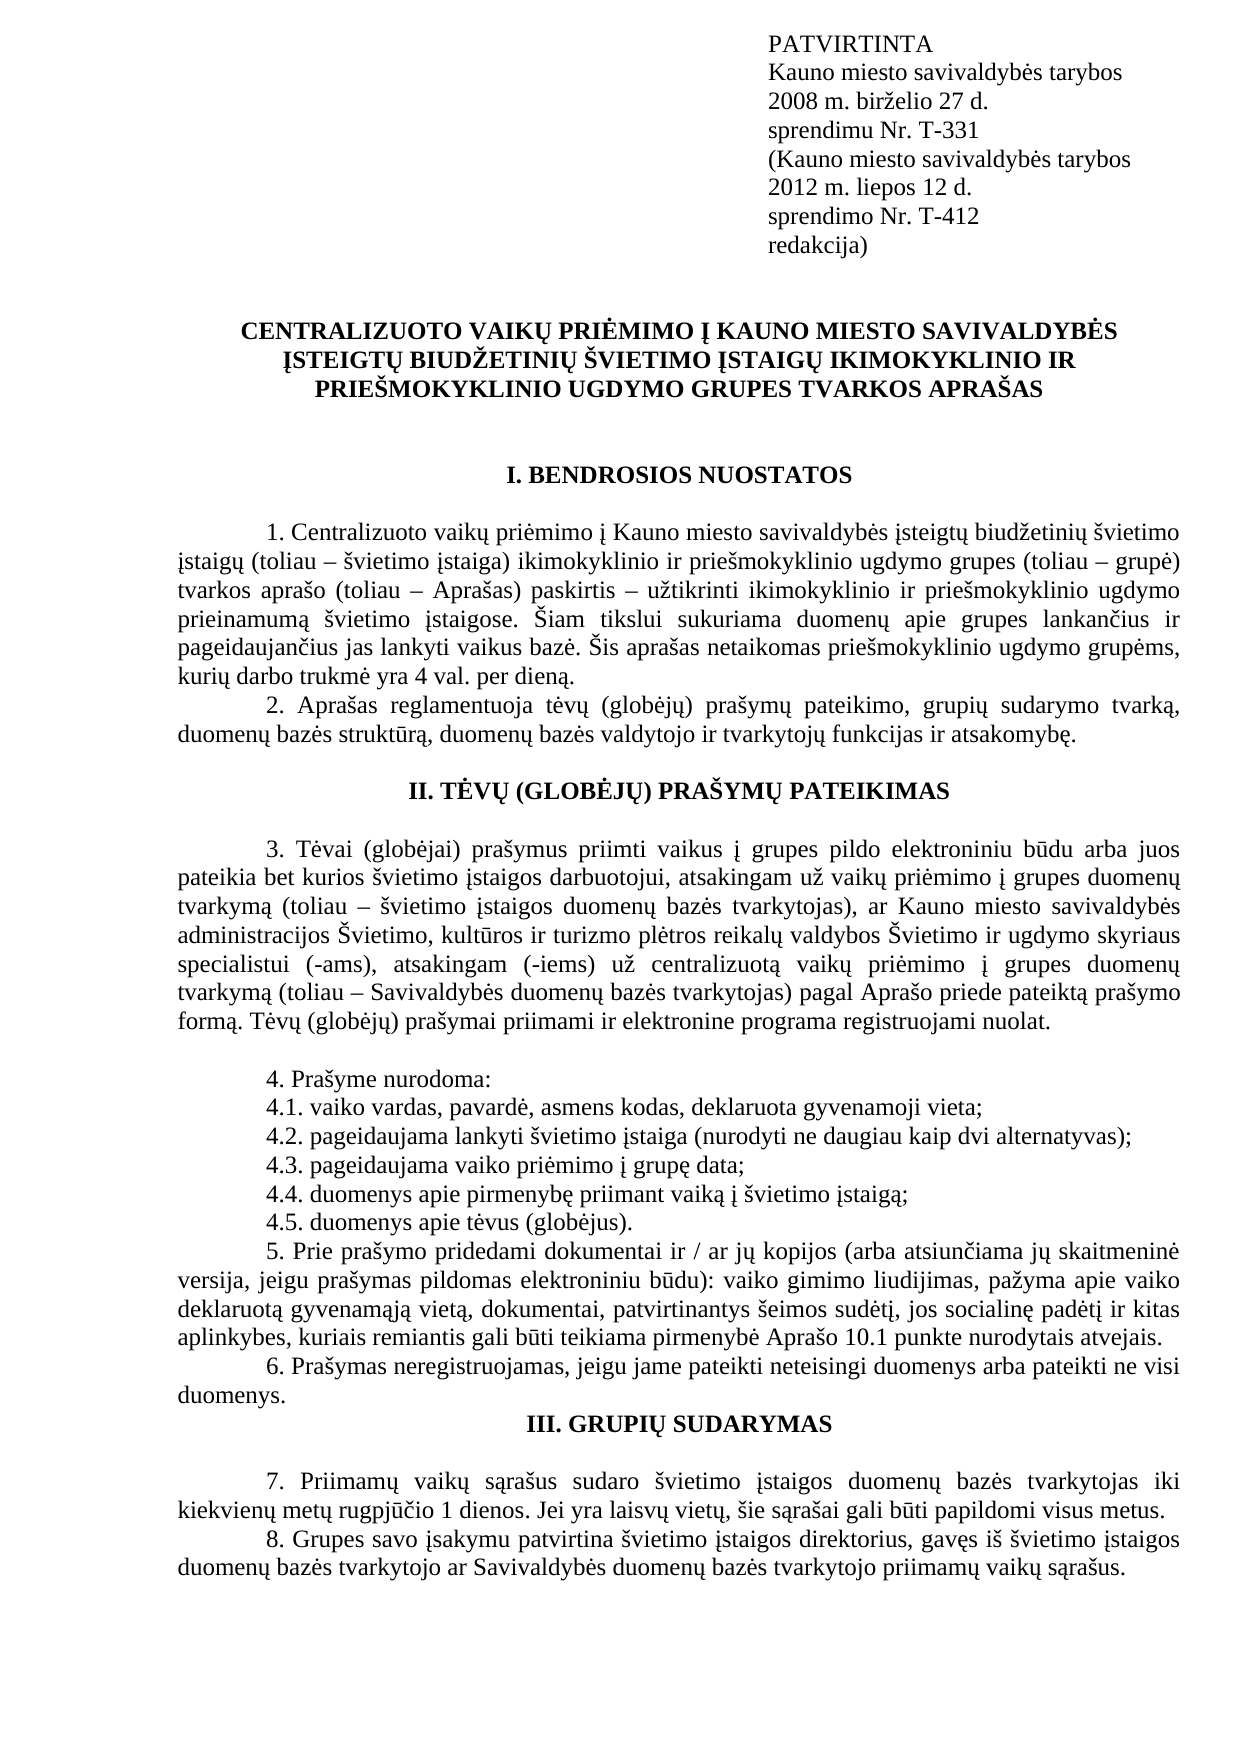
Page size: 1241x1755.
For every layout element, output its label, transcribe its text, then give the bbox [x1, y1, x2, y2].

text 3. Tėvai (globėjai) prašymus priimti vaikus į grupes pildo elektroniniu būdu arba juos pateikia bet kurios švietimo įstaigos darbuotojui, atsakingam už vaikų priėmimo į grupes duomenų tvarkymą (toliau – švietimo įstaigos duomenų bazės tvarkytojas), ar Kauno miesto savivaldybės administracijos Švietimo, kultūros ir turizmo plėtros reikalų valdybos Švietimo ir ugdymo skyriaus specialistui (-ams), atsakingam (-iems) už centralizuotą vaikų priėmimo į grupes duomenų tvarkymą (toliau – Savivaldybės duomenų bazės tvarkytojas) pagal Aprašo priede pateiktą prašymo formą. Tėvų (globėjų) prašymai priimami ir elektronine programa registruojami nuolat. [177, 834, 1181, 1035]
text 4.2. pageidaujama lankyti švietimo įstaiga (nurodyti ne daugiau kaip dvi alternatyvas); [177, 1121, 1181, 1150]
text sprendimo Nr. T-412 [768, 201, 1181, 230]
subtitle 1. Centralizuoto vaikų priėmimo į Kauno miesto savivaldybės įsteigtų biudžetinių švietimo įstaigų (toliau – švietimo įstaiga) ikimokyklinio ir priešmokyklinio ugdymo grupes (toliau – grupė) tvarkos aprašo (toliau – Aprašas) paskirtis – užtikrinti ikimokyklinio ir priešmokyklinio ugdymo prieinamumą švietimo įstaigose. Šiam tikslui sukuriama duomenų apie grupes lankančius ir pageidaujančius jas lankyti vaikus bazė. Šis aprašas netaikomas priešmokyklinio ugdymo grupėms, kurių darbo trukmė yra 4 val. per dieną. [177, 517, 1181, 690]
text 2008 m. birželio 27 d. [768, 86, 1181, 115]
text redakcija) [768, 230, 1181, 259]
text (Kauno miesto savivaldybės tarybos [768, 144, 1181, 172]
text I. BENDROSIOS NUOSTATOS [177, 460, 1181, 489]
text 8. Grupes savo įsakymu patvirtina švietimo įstaigos direktorius, gavęs iš švietimo įstaigos duomenų bazės tvarkytojo ar Savivaldybės duomenų bazės tvarkytojo priimamų vaikų sąrašus. [177, 1524, 1181, 1581]
text III. GRUPIŲ SUDARYMAS [177, 1409, 1181, 1437]
text 6. Prašymas neregistruojamas, jeigu jame pateikti neteisingi duomenys arba pateikti ne visi duomenys. [177, 1351, 1181, 1409]
text sprendimu Nr. T-331 [768, 115, 1181, 144]
text 4.5. duomenys apie tėvus (globėjus). [177, 1207, 1181, 1236]
text 4.3. pageidaujama vaiko priėmimo į grupę data; [177, 1150, 1181, 1179]
text 2012 m. liepos 12 d. [768, 172, 1181, 201]
text 4. Prašyme nurodoma: [177, 1064, 1181, 1092]
text 7. Priimamų vaikų sąrašus sudaro švietimo įstaigos duomenų bazės tvarkytojas iki kiekvienų metų rugpjūčio 1 dienos. Jei yra laisvų vietų, šie sąrašai gali būti papildomi visus metus. [177, 1466, 1181, 1524]
text 4.4. duomenys apie pirmenybę priimant vaiką į švietimo įstaigą; [177, 1179, 1181, 1207]
text PATVIRTINTA [753, 29, 1181, 57]
text 4.1. vaiko vardas, pavardė, asmens kodas, deklaruota gyvenamoji vieta; [177, 1092, 1181, 1121]
text 2. Aprašas reglamentuoja tėvų (globėjų) prašymų pateikimo, grupių sudarymo tvarką, duomenų bazės struktūrą, duomenų bazės valdytojo ir tvarkytojų funkcijas ir atsakomybę. [177, 690, 1181, 747]
text Kauno miesto savivaldybės tarybos [768, 57, 1181, 86]
subtitle CENTRALIZUOTO VAIKŲ PRIĖMIMO Į KAUNO MIESTO SAVIVALDYBĖS ĮSTEIGTŲ BIUDŽETINIŲ ŠVIETIMO ĮSTAIGŲ IKIMOKYKLINIO IR PRIEŠMOKYKLINIO UGDYMO GRUPES TVARKOS APRAŠAS [177, 316, 1181, 402]
text 5. Prie prašymo pridedami dokumentai ir / ar jų kopijos (arba atsiunčiama jų skaitmeninė versija, jeigu prašymas pildomas elektroniniu būdu): vaiko gimimo liudijimas, pažyma apie vaiko deklaruotą gyvenamąją vietą, dokumentai, patvirtinantys šeimos sudėtį, jos socialinę padėtį ir kitas aplinkybes, kuriais remiantis gali būti teikiama pirmenybė Aprašo 10.1 punkte nurodytais atvejais. [177, 1236, 1181, 1351]
text II. TĖVŲ (GLOBĖJŲ) PRAŠYMŲ PATEIKIMAS [177, 776, 1181, 805]
